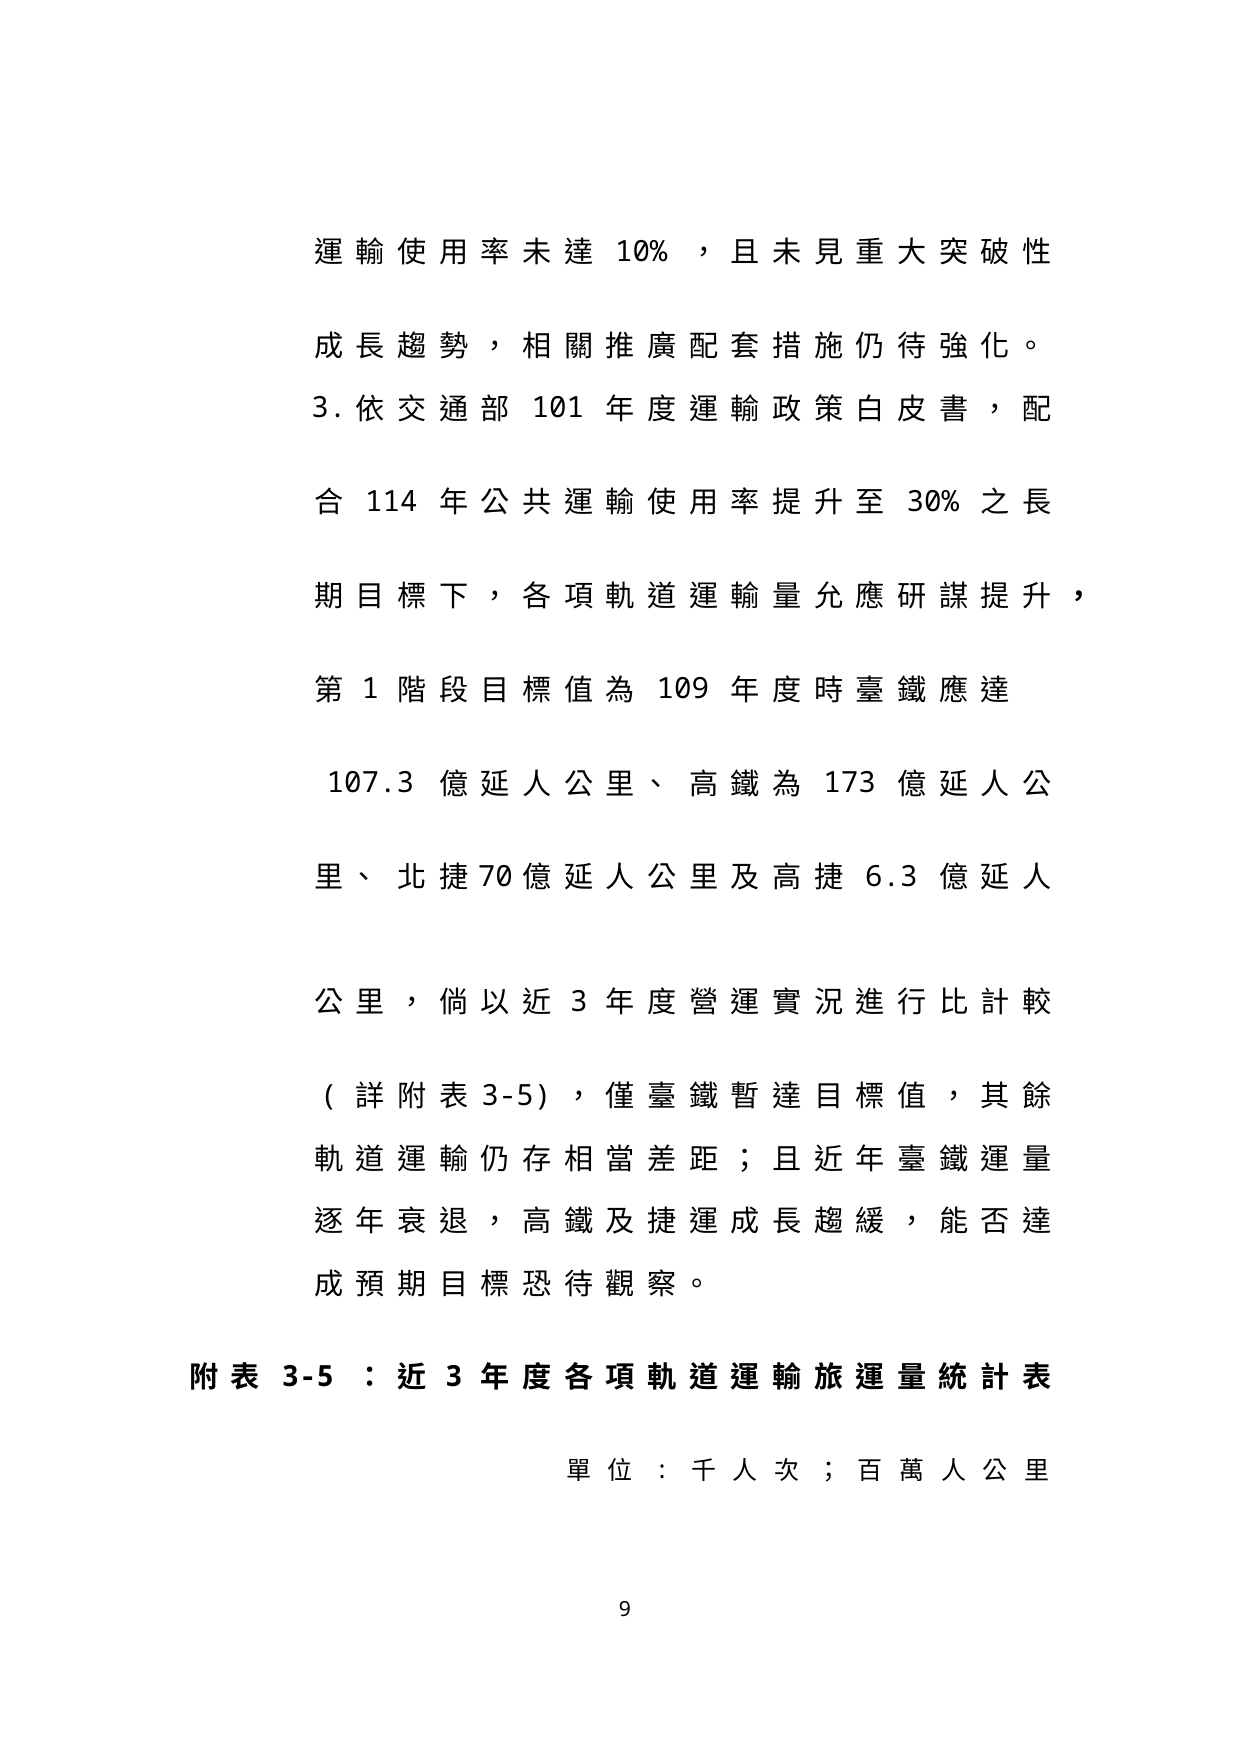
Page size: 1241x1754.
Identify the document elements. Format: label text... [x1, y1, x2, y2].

text 單位:千人次；百萬人公里 [182, 1427, 1058, 1490]
text 運輸使用率未達10%，且未見重大突破性成長趨勢，相關推廣配套措施仍待強化。 [271, 177, 1058, 365]
text 3.依交通部101年度運輸政策白皮書，配合114年公共運輸使用率提升至30%之長期目標下，各項軌道運輸量允應研謀提升，第1階段目標值為109年度時臺鐵應達107.3億延人公里、高鐵為173億延人公里、北捷70億延人公里及高捷6.3億延人公里，倘以近3年度營運實況進行比計較(詳附表3-5)，僅臺鐵暫達目標值，其餘軌道運輸仍存相當差距；且近年臺鐵運量逐年衰退，高鐵及捷運成長趨緩，能否達成預期目標恐待觀察。 [271, 365, 1058, 1302]
text 附表3-5：近3年度各項軌道運輸旅運量統計表 [182, 1302, 1058, 1427]
